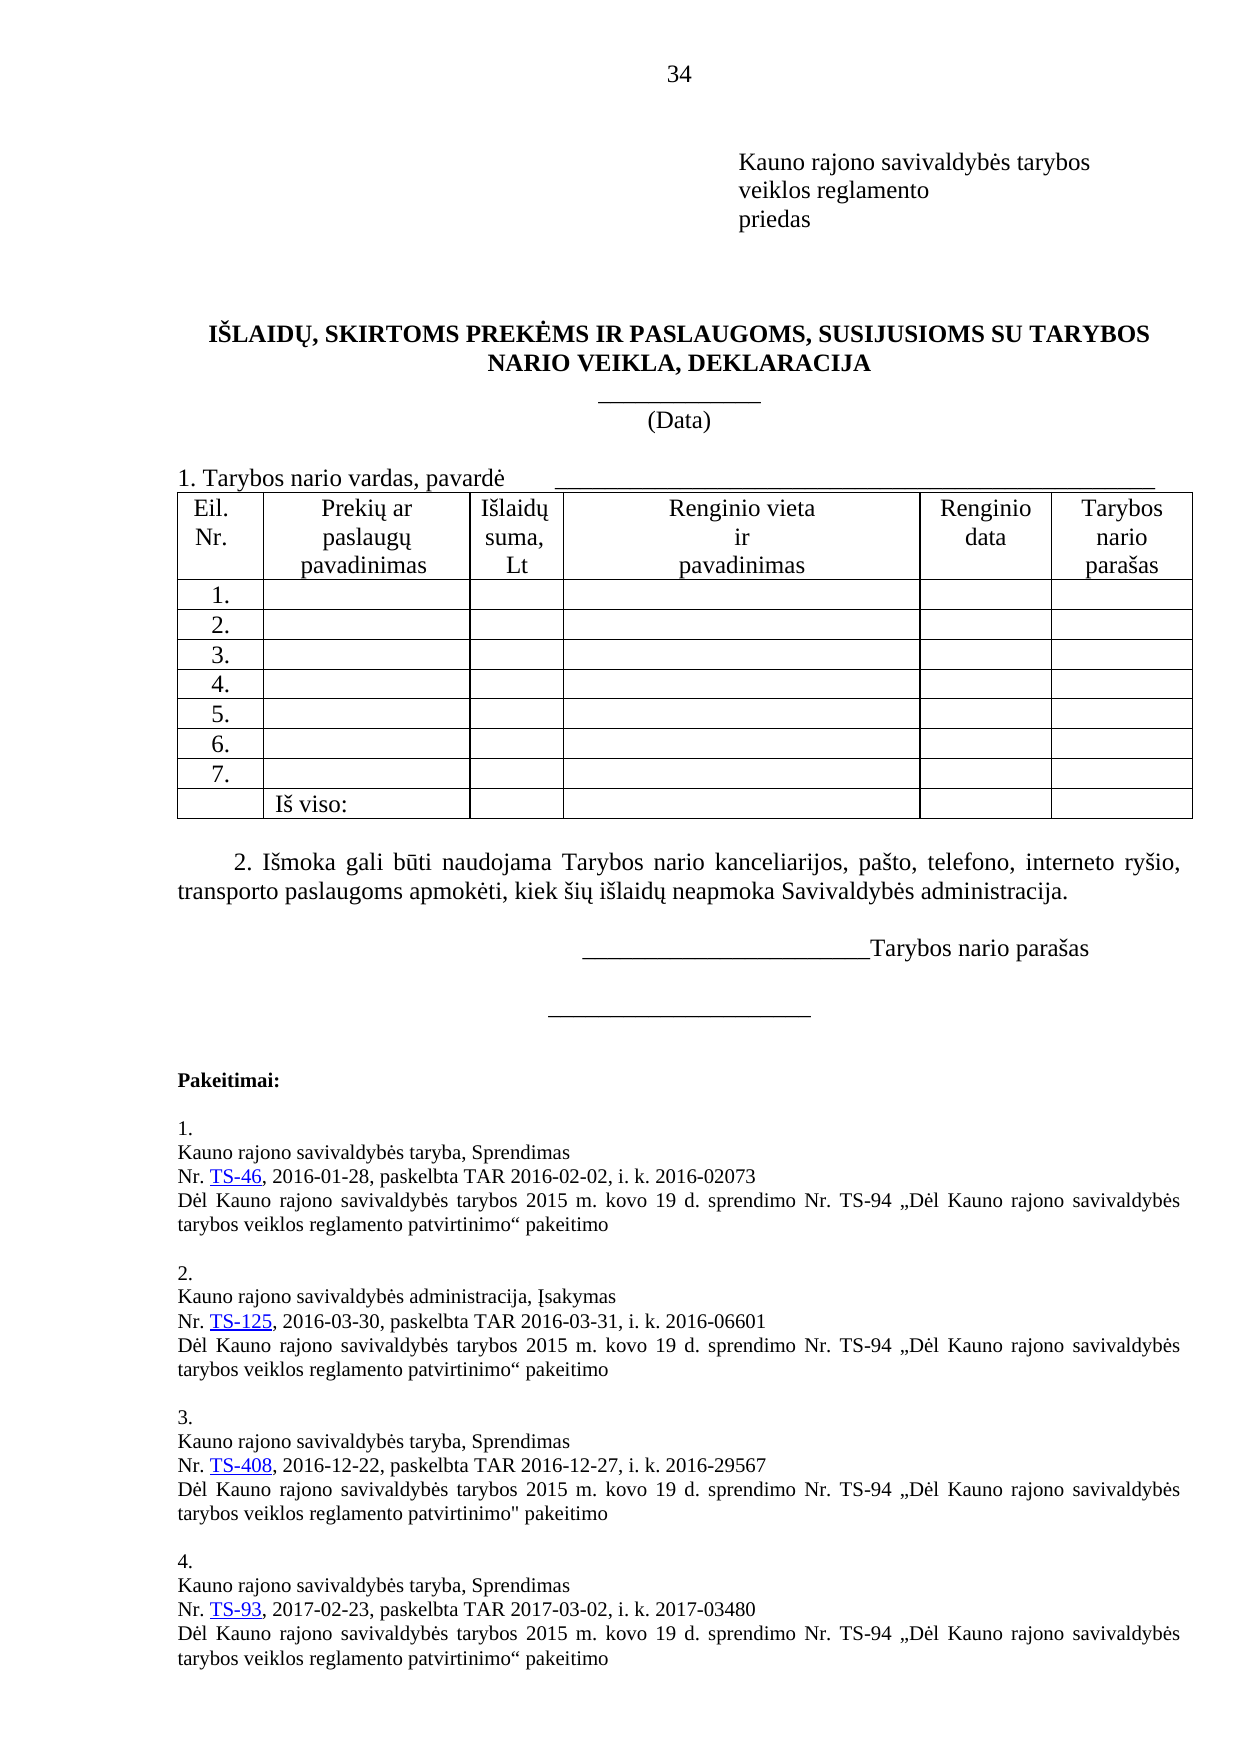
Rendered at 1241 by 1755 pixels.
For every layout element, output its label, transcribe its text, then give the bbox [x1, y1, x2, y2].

table_cell [564, 610, 919, 639]
table_cell 6. [178, 729, 263, 758]
table_cell [1052, 610, 1192, 639]
text _______________________Tarybos nario parašas [582, 933, 1181, 962]
table_cell [564, 640, 919, 668]
table_cell 1. [178, 580, 263, 609]
table_cell [264, 699, 469, 728]
table_cell [1052, 759, 1192, 788]
table_cell [921, 670, 1051, 698]
text Kauno rajono savivaldybės taryba, Sprendimas [177, 1140, 1181, 1164]
table_cell [471, 610, 563, 639]
text Nr. TS-125, 2016-03-30, paskelbta TAR 2016-03-31, i. k. 2016-06601 [177, 1308, 1181, 1333]
table_header Renginio data [921, 493, 1051, 579]
table_cell [471, 699, 563, 728]
table_cell [471, 729, 563, 758]
table_cell [471, 789, 563, 817]
text 4. [177, 1549, 1181, 1573]
table_cell [264, 729, 469, 758]
table_cell [1052, 699, 1192, 728]
table_cell 3. [178, 640, 263, 668]
table_header Prekių ar paslaugų pavadinimas [264, 493, 469, 579]
text IŠLAIDŲ, SKIRTOMS PREKĖMS IR PASLAUGOMS, SUSIJUSIOMS SU TARYBOS NARIO VEIKLA, DEKLARACIJA [177, 319, 1181, 377]
text Kauno rajono savivaldybės taryba, Sprendimas [177, 1573, 1181, 1597]
table_cell [921, 640, 1051, 668]
table_cell [921, 789, 1051, 817]
text 1. [177, 1116, 1181, 1140]
table_cell [471, 580, 563, 609]
text Nr. TS-46, 2016-01-28, paskelbta TAR 2016-02-02, i. k. 2016-02073 [177, 1164, 1181, 1188]
table_cell 5. [178, 699, 263, 728]
table_cell [264, 670, 469, 698]
table_cell Iš viso: [264, 789, 469, 817]
text Nr. TS-93, 2017-02-23, paskelbta TAR 2017-03-02, i. k. 2017-03480 [177, 1597, 1181, 1621]
text Dėl Kauno rajono savivaldybės tarybos 2015 m. kovo 19 d. sprendimo Nr. TS-94 „Dėl Kauno rajono savivaldybės tarybos veiklos reglamento patvirtinimo“ pakeitimo [177, 1333, 1181, 1381]
text 3. [177, 1405, 1181, 1429]
table_cell [564, 729, 919, 758]
table_cell [264, 580, 469, 609]
text priedas [177, 204, 1181, 233]
table_cell [178, 789, 263, 817]
table_cell [1052, 729, 1192, 758]
table_cell [921, 759, 1051, 788]
text Dėl Kauno rajono savivaldybės tarybos 2015 m. kovo 19 d. sprendimo Nr. TS-94 „Dėl Kauno rajono savivaldybės tarybos veiklos reglamento patvirtinimo“ pakeitimo [177, 1188, 1181, 1236]
text Nr. TS-408, 2016-12-22, paskelbta TAR 2016-12-27, i. k. 2016-29567 [177, 1453, 1181, 1477]
text Kauno rajono savivaldybės tarybos [177, 147, 1181, 176]
table_cell [564, 699, 919, 728]
table_cell 7. [178, 759, 263, 788]
table_cell 4. [178, 670, 263, 698]
table_cell [264, 640, 469, 668]
text _____________ [177, 377, 1181, 406]
text 2. [177, 1260, 1181, 1284]
table_header Renginio vieta ir pavadinimas [564, 493, 919, 579]
table_cell [921, 610, 1051, 639]
table_header Eil. Nr. [178, 493, 263, 579]
text Dėl Kauno rajono savivaldybės tarybos 2015 m. kovo 19 d. sprendimo Nr. TS-94 „Dėl Kauno rajono savivaldybės tarybos veiklos reglamento patvirtinimo“ pakeitimo [177, 1621, 1181, 1669]
text _____________________ [177, 991, 1181, 1020]
text Dėl Kauno rajono savivaldybės tarybos 2015 m. kovo 19 d. sprendimo Nr. TS-94 „Dėl Kauno rajono savivaldybės tarybos veiklos reglamento patvirtinimo" pakeitimo [177, 1477, 1181, 1525]
table_cell [264, 759, 469, 788]
table_cell [921, 729, 1051, 758]
table_cell [1052, 789, 1192, 817]
table_header Išlaidų suma, Lt [471, 493, 563, 579]
text veiklos reglamento [177, 176, 1181, 204]
table_cell [1052, 580, 1192, 609]
table_cell [921, 699, 1051, 728]
text (Data) [177, 406, 1181, 434]
table_cell [564, 759, 919, 788]
text Kauno rajono savivaldybės taryba, Sprendimas [177, 1429, 1181, 1453]
text 2. Išmoka gali būti naudojama Tarybos nario kanceliarijos, pašto, telefono, interneto ryšio, transporto paslaugoms apmokėti, kiek šių išlaidų neapmoka Savivaldybės administracija. [177, 847, 1181, 905]
table_header Tarybos nario parašas [1052, 493, 1192, 579]
table_cell [921, 580, 1051, 609]
table_cell [471, 759, 563, 788]
table_cell [1052, 640, 1192, 668]
text 1. Tarybos nario vardas, pavardė ________________________________________________ [177, 463, 1181, 492]
text Kauno rajono savivaldybės administracija, Įsakymas [177, 1284, 1181, 1308]
table_cell [564, 670, 919, 698]
table_cell [564, 789, 919, 817]
table_cell [264, 610, 469, 639]
table_cell 2. [178, 610, 263, 639]
table_cell [471, 670, 563, 698]
text Pakeitimai: [177, 1068, 1181, 1092]
table_cell [564, 580, 919, 609]
table_cell [471, 640, 563, 668]
table_cell [1052, 670, 1192, 698]
